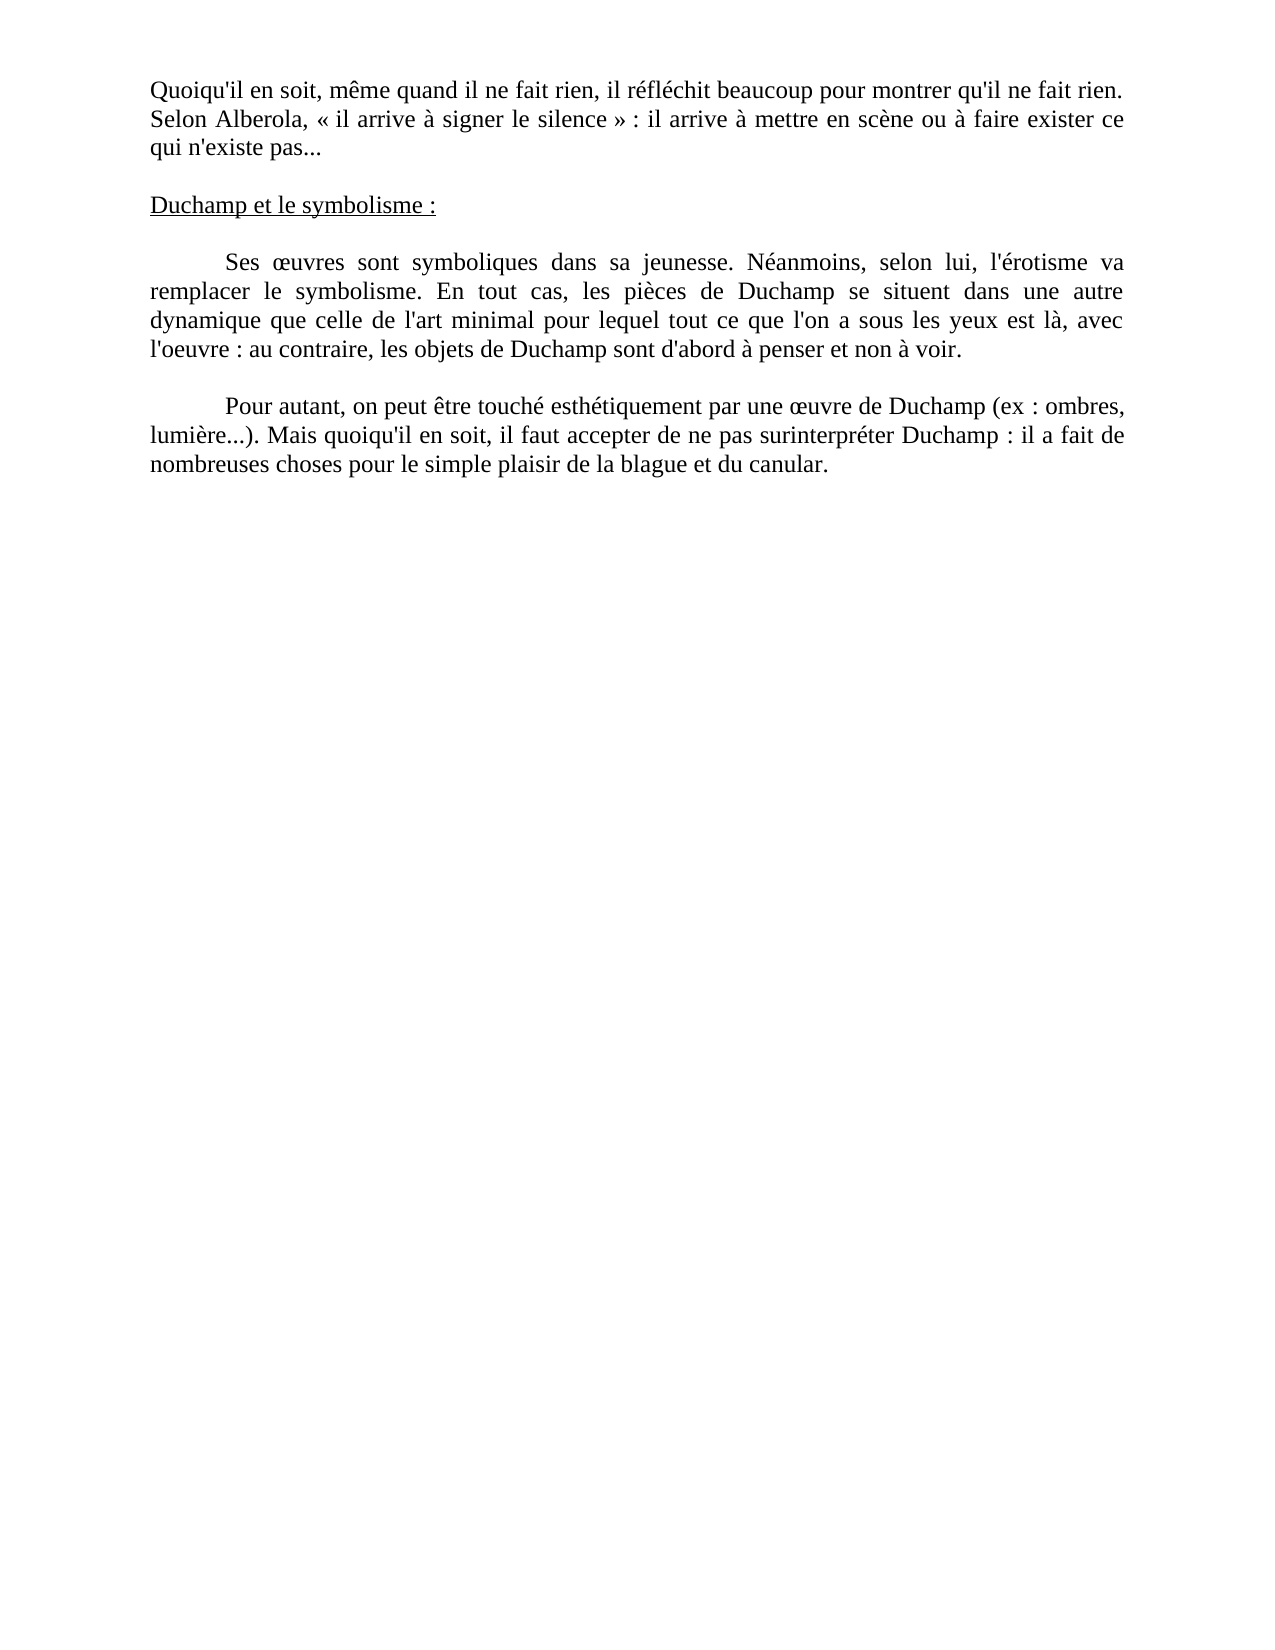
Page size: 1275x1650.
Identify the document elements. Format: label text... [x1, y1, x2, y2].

text Ses œuvres sont symboliques dans sa jeunesse. Néanmoins, selon lui, l'érotisme va remplacer le symbolisme. En tout cas, les pièces de Duchamp se situent dans une autre dynamique que celle de l'art minimal pour lequel tout ce que l'on a sous les yeux est là, avec l'oeuvre : au contraire, les objets de Duchamp sont d'abord à penser et non à voir. [150, 247, 1125, 362]
text Duchamp et le symbolisme : [150, 190, 1125, 219]
text Quoiqu'il en soit, même quand il ne fait rien, il réfléchit beaucoup pour montrer qu'il ne fait rien. Selon Alberola, « il arrive à signer le silence » : il arrive à mettre en scène ou à faire exister ce qui n'existe pas... [150, 75, 1125, 161]
text Pour autant, on peut être touché esthétiquement par une œuvre de Duchamp (ex : ombres, lumière...). Mais quoiqu'il en soit, il faut accepter de ne pas surinterpréter Duchamp : il a fait de nombreuses choses pour le simple plaisir de la blague et du canular. [150, 391, 1125, 477]
